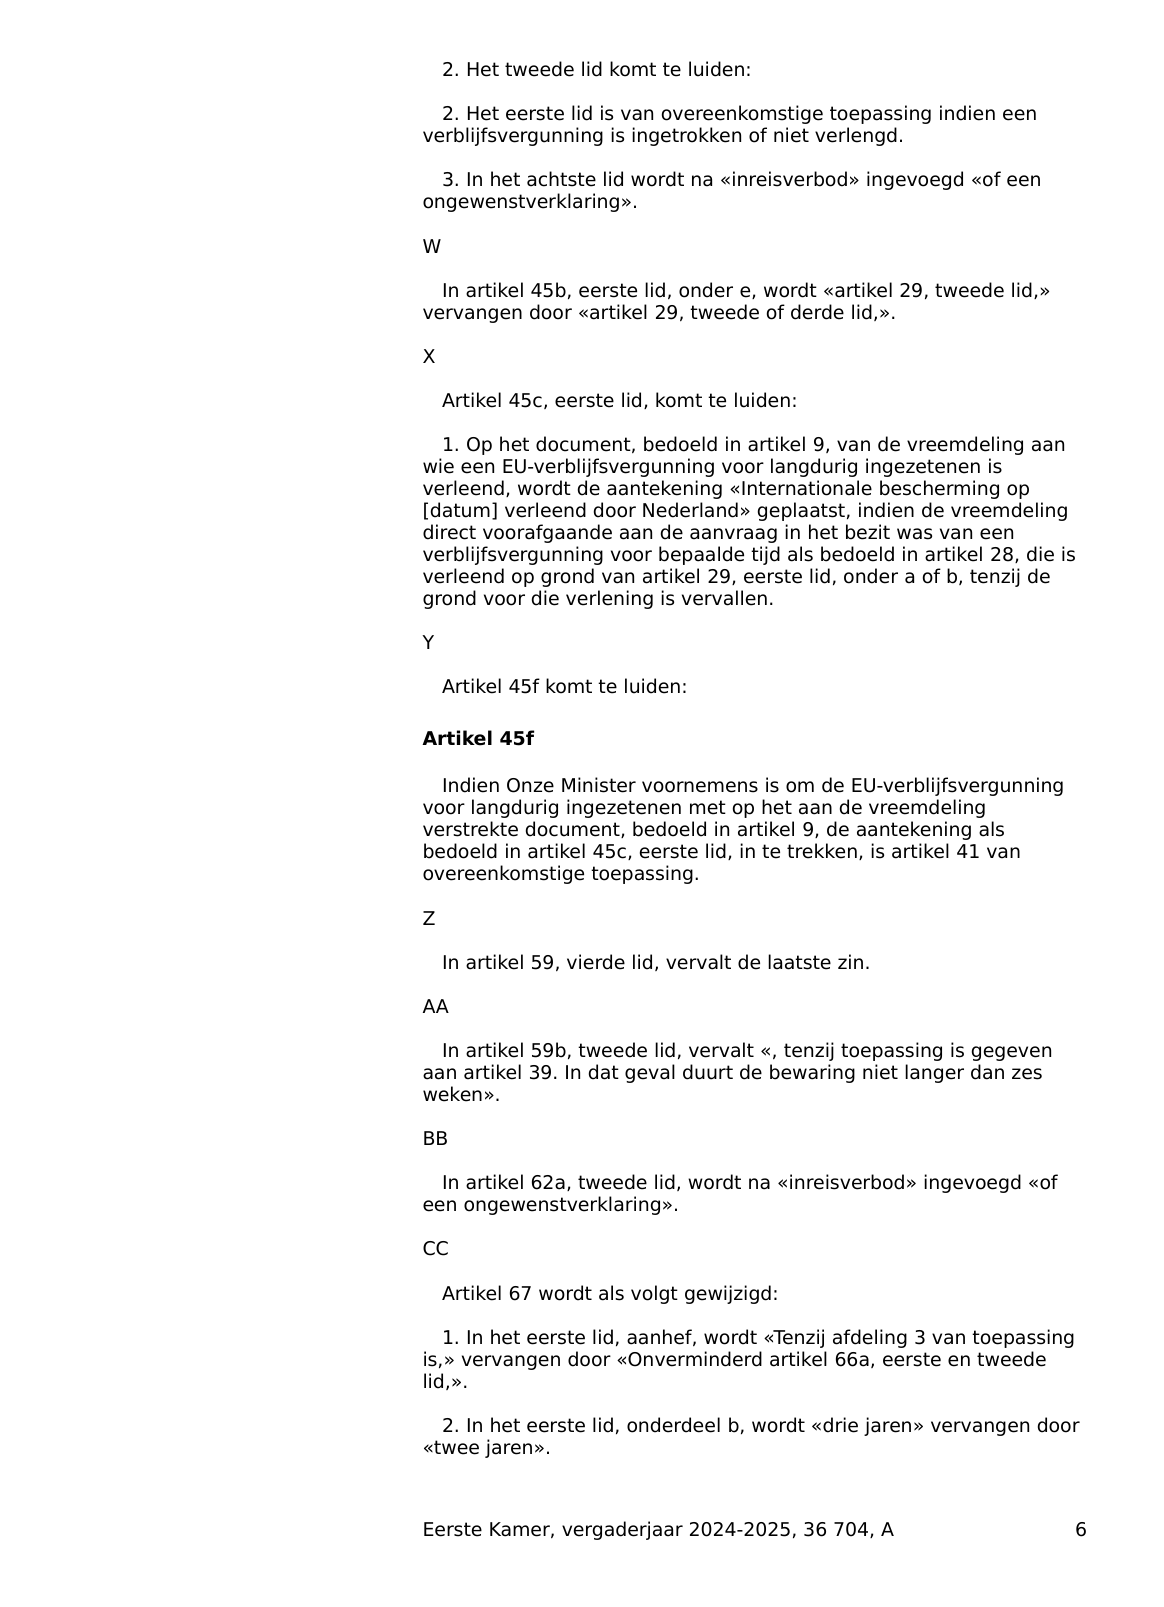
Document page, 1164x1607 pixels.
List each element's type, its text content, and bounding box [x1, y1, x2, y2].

text Artikel 45f komt te luiden: [422, 676, 1087, 698]
text 3. In het achtste lid wordt na «inreisverbod» ingevoegd «of een ongewenstverklaring». [422, 169, 1087, 213]
text 1. Op het document, bedoeld in artikel 9, van de vreemdeling aan wie een EU-verblijfsvergunning voor langdurig ingezetenen is verleend, wordt de aantekening «Internationale bescherming op [datum] verleend door Nederland» geplaatst, indien de vreemdeling direct voorafgaande aan de aanvraag in het bezit was van een verblijfsvergunning voor bepaalde tijd als bedoeld in artikel 28, die is verleend op grond van artikel 29, eerste lid, onder a of b, tenzij de grond voor die verlening is vervallen. [422, 434, 1087, 610]
text AA [422, 996, 1087, 1018]
text In artikel 45b, eerste lid, onder e, wordt «artikel 29, tweede lid,» vervangen door «artikel 29, tweede of derde lid,». [422, 280, 1087, 324]
text Indien Onze Minister voornemens is om de EU-verblijfsvergunning voor langdurig ingezetenen met op het aan de vreemdeling verstrekte document, bedoeld in artikel 9, de aantekening als bedoeld in artikel 45c, eerste lid, in te trekken, is artikel 41 van overeenkomstige toepassing. [422, 775, 1087, 885]
text W [422, 236, 1087, 257]
text 2. Het eerste lid is van overeenkomstige toepassing indien een verblijfsvergunning is ingetrokken of niet verlengd. [422, 103, 1087, 147]
text 1. In het eerste lid, aanhef, wordt «Tenzij afdeling 3 van toepassing is,» vervangen door «Onverminderd artikel 66a, eerste en tweede lid,». [422, 1327, 1087, 1393]
text Artikel 45c, eerste lid, komt te luiden: [422, 390, 1087, 412]
text In artikel 59b, tweede lid, vervalt «, tenzij toepassing is gegeven aan artikel 39. In dat geval duurt de bewaring niet langer dan zes weken». [422, 1040, 1087, 1106]
text X [422, 346, 1087, 368]
text In artikel 62a, tweede lid, wordt na «inreisverbod» ingevoegd «of een ongewenstverklaring». [422, 1172, 1087, 1216]
text CC [422, 1238, 1087, 1260]
subtitle Artikel 45f [422, 728, 1087, 750]
text In artikel 59, vierde lid, vervalt de laatste zin. [422, 952, 1087, 973]
text Z [422, 907, 1087, 929]
text 2. In het eerste lid, onderdeel b, wordt «drie jaren» vervangen door «twee jaren». [422, 1415, 1087, 1459]
text Artikel 67 wordt als volgt gewijzigd: [422, 1282, 1087, 1304]
text 2. Het tweede lid komt te luiden: [422, 59, 1087, 81]
text BB [422, 1128, 1087, 1150]
text Y [422, 632, 1087, 654]
